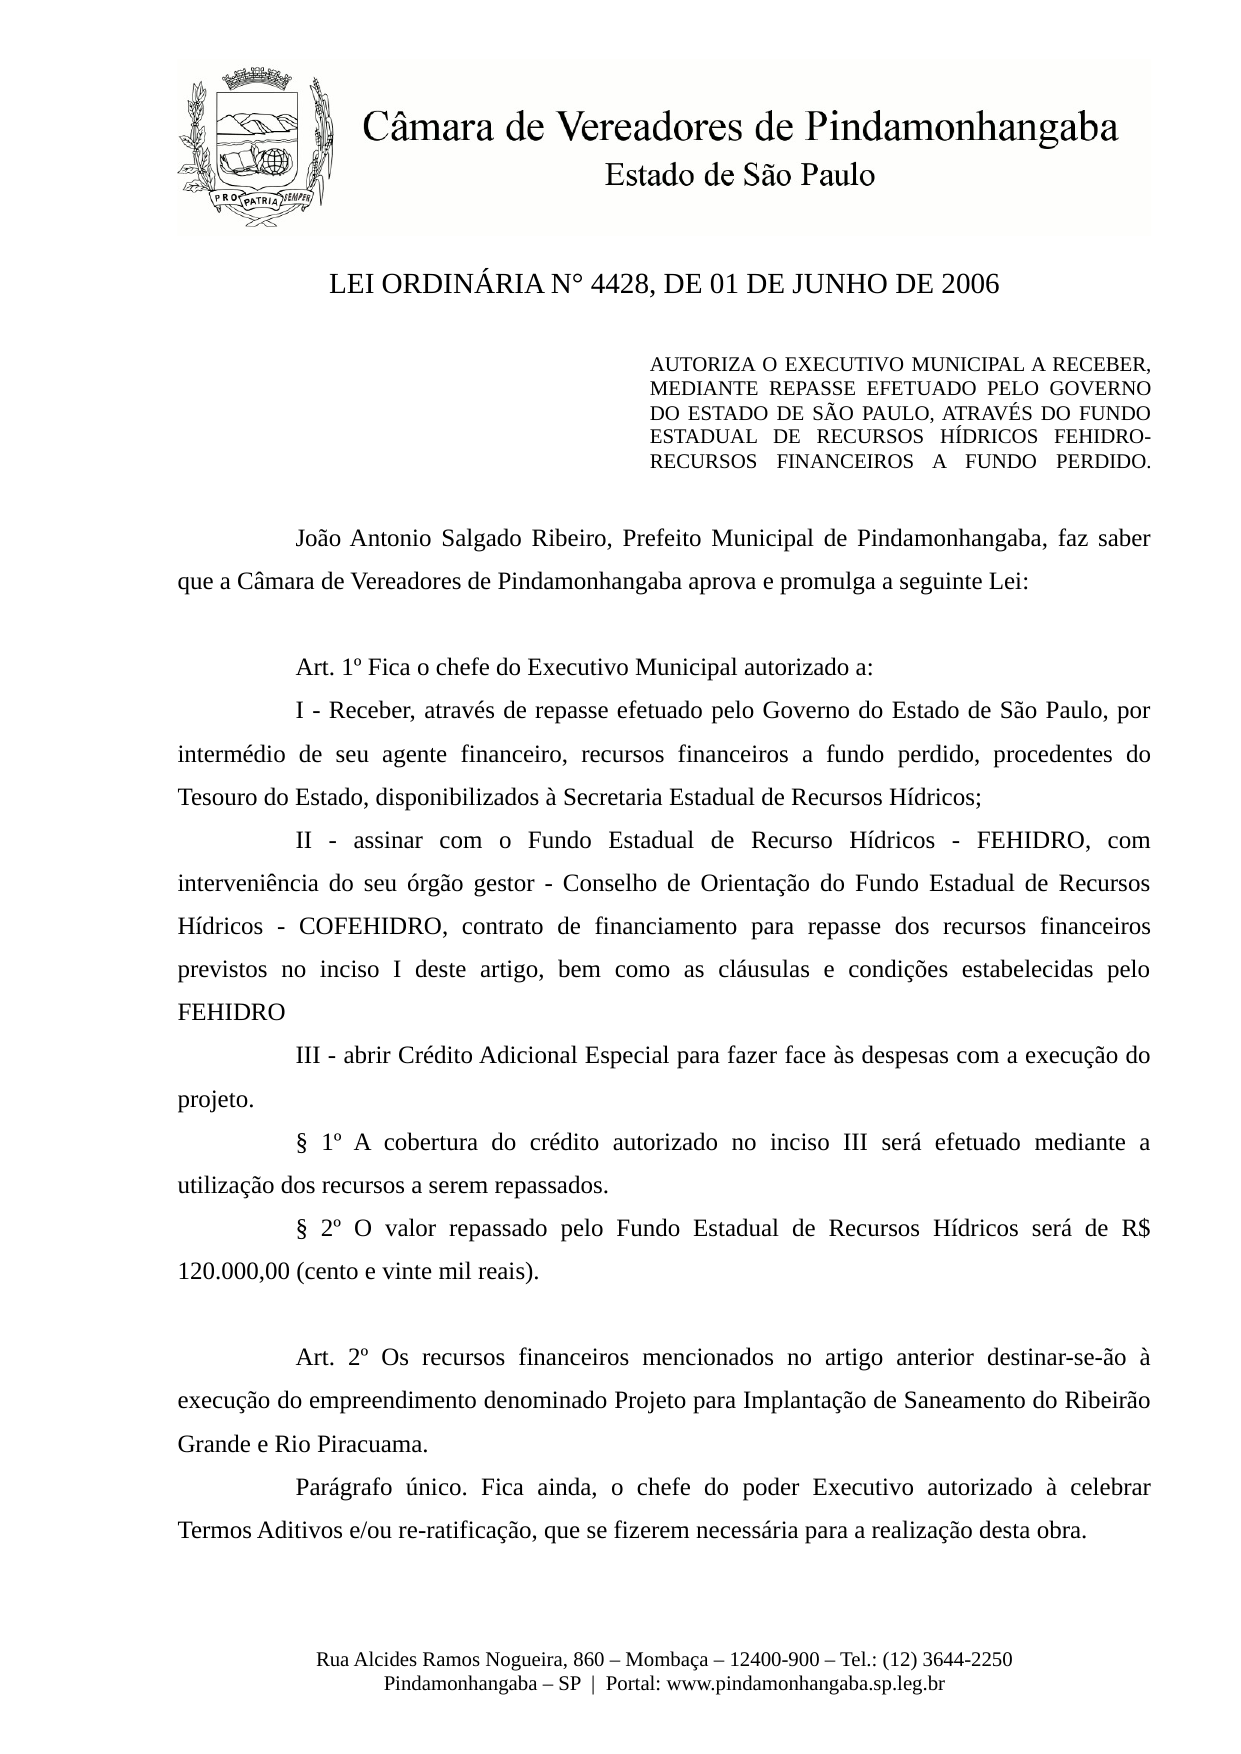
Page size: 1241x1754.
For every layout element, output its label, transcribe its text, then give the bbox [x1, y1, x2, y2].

text II - assinar com o Fundo Estadual de Recurso Hídricos - FEHIDRO, com interveniência do seu órgão gestor - Conselho de Orientação do Fundo Estadual de Recursos Hídricos - COFEHIDRO, contrato de financiamento para repasse dos recursos financeiros previstos no inciso I deste artigo, bem como as cláusulas e condições estabelecidas pelo FEHIDRO [177, 825, 1152, 1026]
text I - Receber, através de repasse efetuado pelo Governo do Estado de São Paulo, por intermédio de seu agente financeiro, recursos financeiros a fundo perdido, procedentes do Tesouro do Estado, disponibilizados à Secretaria Estadual de Recursos Hídricos; [177, 696, 1152, 811]
picture [177, 59, 1152, 236]
text III - abrir Crédito Adicional Especial para fazer face às despesas com a execução do projeto. [177, 1041, 1152, 1112]
text João Antonio Salgado Ribeiro, Prefeito Municipal de Pindamonhangaba, faz saber que a Câmara de Vereadores de Pindamonhangaba aprova e promulga a seguinte Lei: [177, 523, 1152, 595]
text Art. 2º Os recursos financeiros mencionados no artigo anterior destinar-se-ão à execução do empreendimento denominado Projeto para Implantação de Saneamento do Ribeirão Grande e Rio Piracuama. [177, 1342, 1152, 1457]
text § 1º A cobertura do crédito autorizado no inciso III será efetuado mediante a utilização dos recursos a serem repassados. [177, 1127, 1152, 1199]
text § 2º O valor repassado pelo Fundo Estadual de Recursos Hídricos será de R$ 120.000,00 (cento e vinte mil reais). [177, 1213, 1152, 1285]
text Art. 1º Fica o chefe do Executivo Municipal autorizado a: [177, 652, 1152, 681]
text LEI ORDINÁRIA N° 4428, de 01 de junho de 2006 [177, 266, 1152, 299]
text AUTORIZA O EXECUTIVO MUNICIPAL A RECEBER, MEDIANTE REPASSE EFETUADO PELO GOVERNO DO ESTADO DE SÃO PAULO, ATRAVÉS DO FUNDO ESTADUAL DE RECURSOS HÍDRICOS FEHIDRO- RECURSOS FINANCEIROS A FUNDO PERDIDO. [649, 352, 1152, 497]
text Parágrafo único. Fica ainda, o chefe do poder Executivo autorizado à celebrar Termos Aditivos e/ou re-ratificação, que se fizerem necessária para a realização desta obra. [177, 1472, 1152, 1544]
